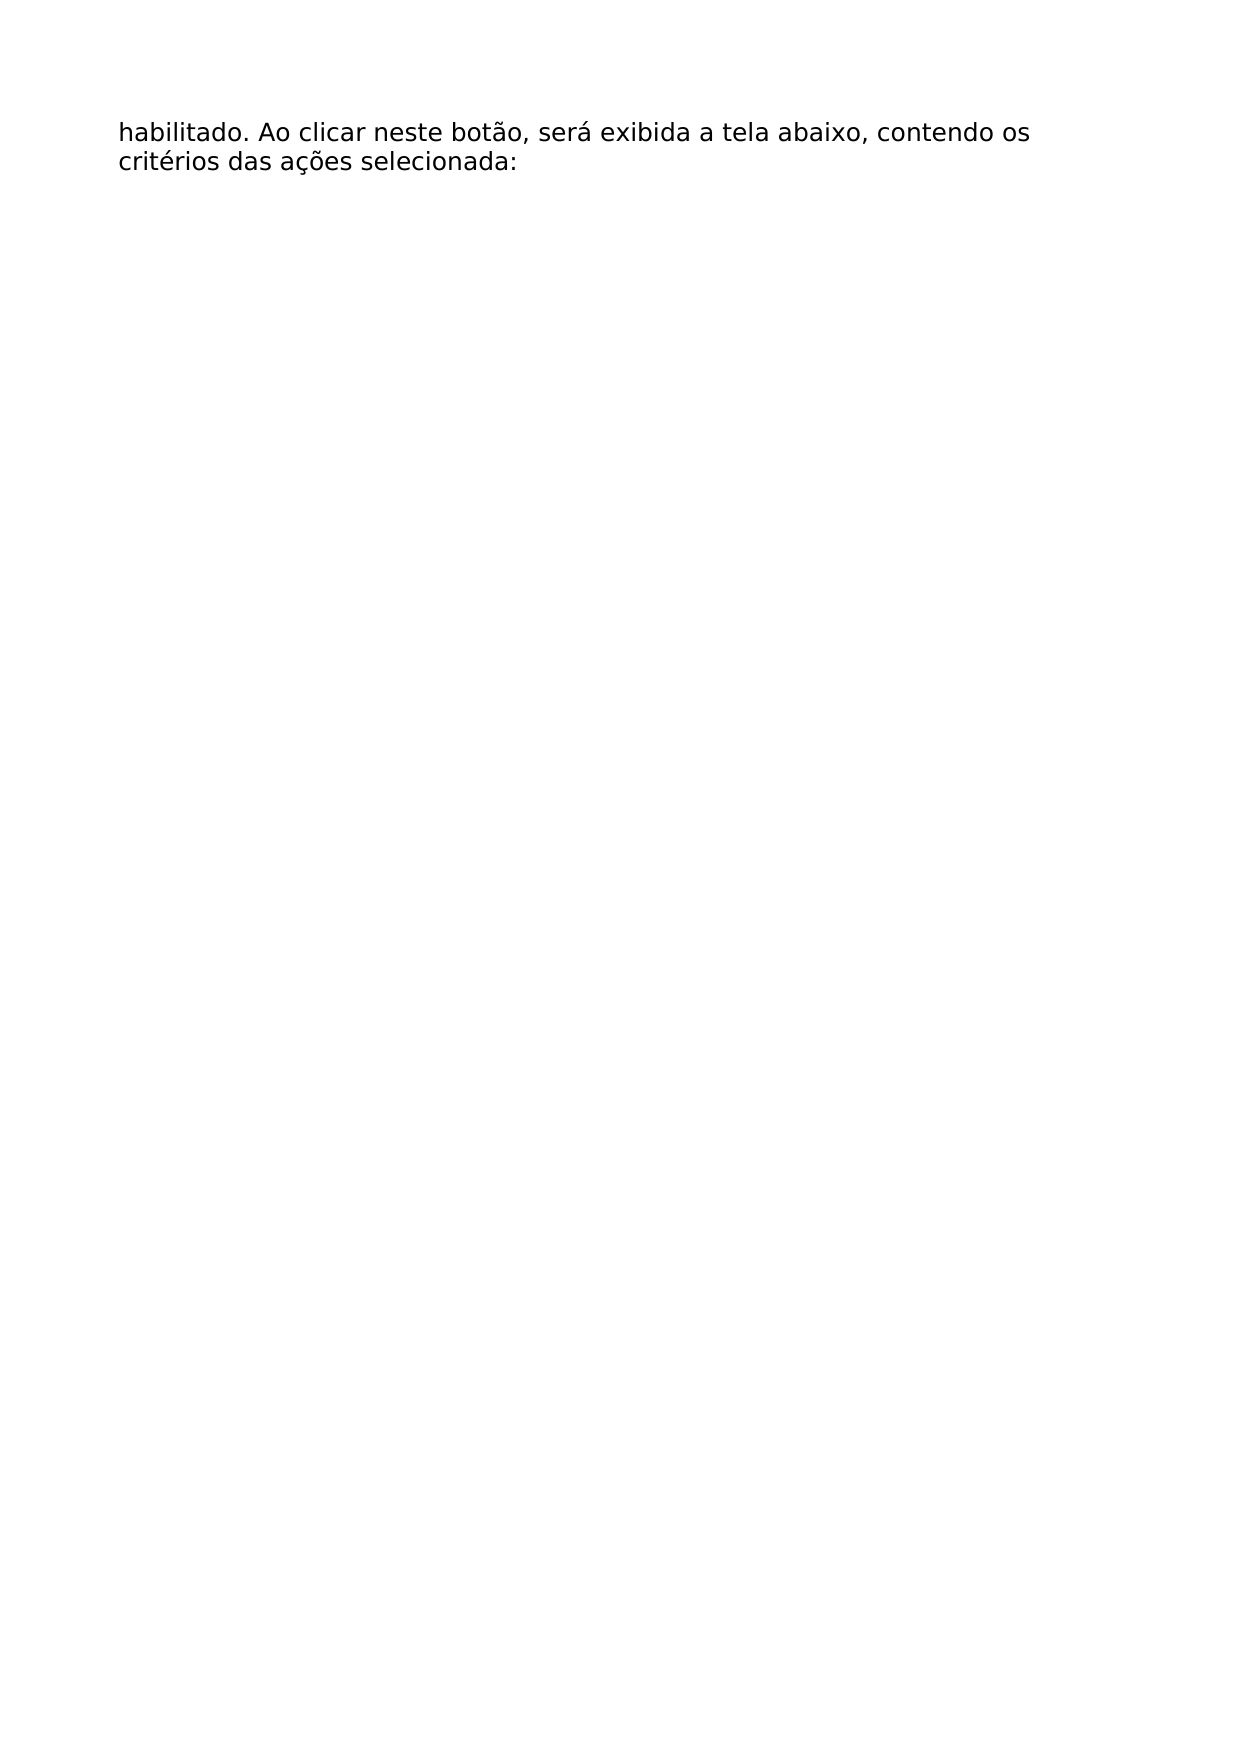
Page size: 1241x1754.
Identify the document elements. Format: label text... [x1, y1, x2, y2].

text habilitado. Ao clicar neste botão, será exibida a tela abaixo, contendo os critérios das ações selecionada: [118, 118, 1122, 176]
